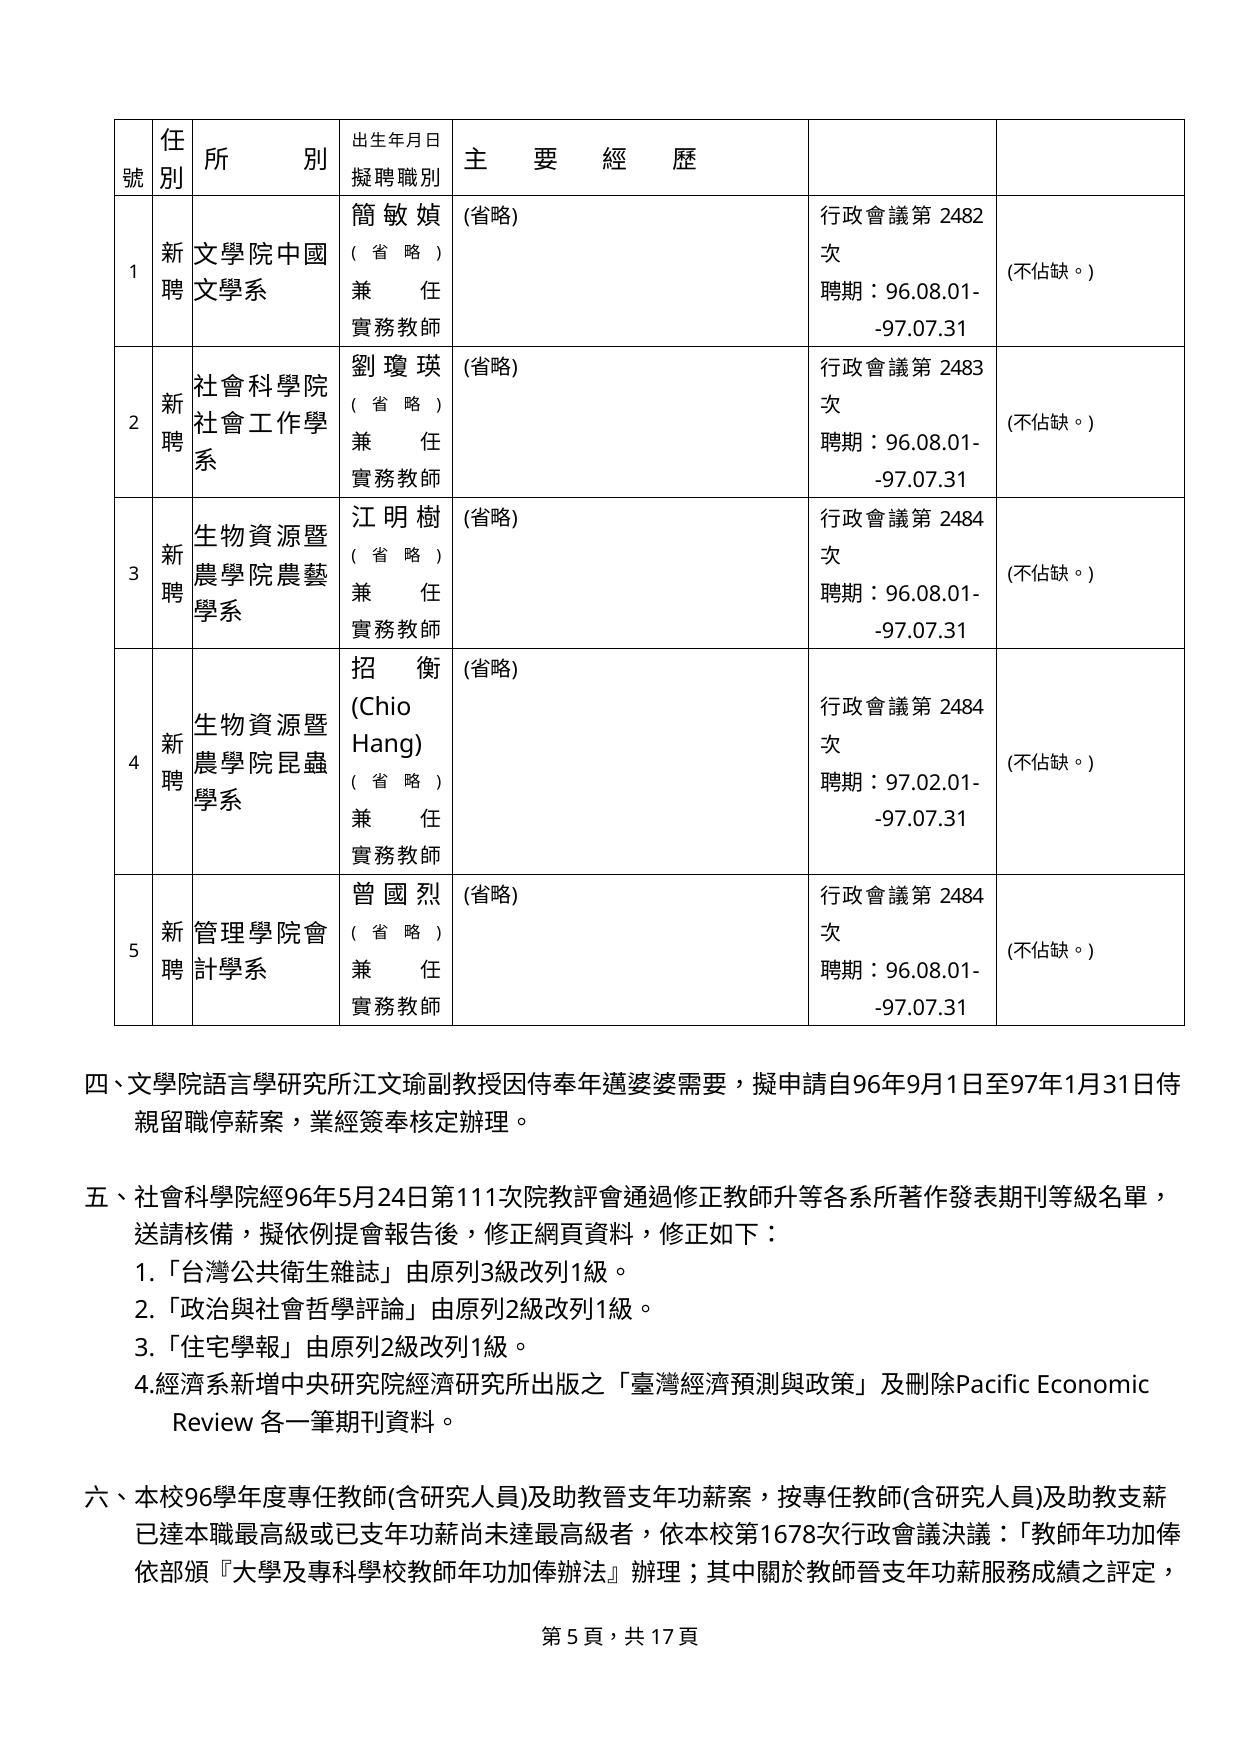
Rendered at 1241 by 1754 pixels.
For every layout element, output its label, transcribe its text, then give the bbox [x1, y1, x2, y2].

table_cell 1 [115, 196, 152, 346]
table_cell (省略) [453, 875, 808, 1025]
table_cell 新聘 [153, 498, 192, 648]
table_cell 管理學院會計學系 [193, 875, 339, 1025]
table_cell 行政會議第2483次 聘期：96.08.01- -97.07.31 [809, 347, 996, 497]
table_cell (不佔缺。) [997, 196, 1184, 346]
table_cell 社會科學院社會工作學系 [193, 347, 339, 497]
table_header 所別 [193, 120, 339, 195]
table_cell (不佔缺。) [997, 498, 1184, 648]
table_cell 3 [115, 498, 152, 648]
table_header 號 [115, 120, 152, 195]
text 六、本校96學年度專任教師(含研究人員)及助教晉支年功薪案，按專任教師(含研究人員)及助教支薪已達本職最高級或已支年功薪尚未達最高級者，依本校第1678次行政會議決議：「教師年功加俸依部頒『大學及專科學校教師年功加俸辦法』辦理；其中關於教師晉支年功薪服務成績之評定，由各院處自行卓處」，已分別由共同教育委員會、教務處、凝態科學研究中心及各學院考核並簽擬是否晉年功薪意見後送人事室彙辦，經彙整計有368人經系、院簽註同意晉支年功薪。另有社會科學院國家發展研究所陳明通教授借調陸委會擔任主任委員、醫學院神經科鄭建興助理教授借調亞東醫院擔任神經科主任，擬俟返校歸建後再予晉支年功薪；與服務單位考核、評估未通過等原因，不予晉支年功薪者計10人，業簽奉核定辦理，並提本校96年6月12日第2484次行政會議報告。 [84, 1476, 1181, 1589]
table_cell (省略) [453, 649, 808, 874]
table_cell 江明樹 (省略) 兼任 實務教師 [340, 498, 452, 648]
table_cell 新聘 [153, 649, 192, 874]
table_cell 劉瓊瑛 (省略) 兼任 實務教師 [340, 347, 452, 497]
text 4.經濟系新増中央研究院經濟研究所出版之「臺灣經濟預測與政策」及刪除Pacific Economic Review 各一筆期刊資料。 [134, 1364, 1181, 1439]
table_cell 行政會議第2484次 聘期：96.08.01- -97.07.31 [809, 498, 996, 648]
table_cell 簡敏媜 (省略) 兼任 實務教師 [340, 196, 452, 346]
table_cell (不佔缺。) [997, 649, 1184, 874]
table_cell 行政會議第2484次 聘期：97.02.01- -97.07.31 [809, 649, 996, 874]
table_cell (不佔缺。) [997, 347, 1184, 497]
table_header 出生年月日 擬聘職別 [340, 120, 452, 195]
table_cell 5 [115, 875, 152, 1025]
table_header 主要經歷 [453, 120, 808, 195]
table_cell 2 [115, 347, 152, 497]
text 1.「台灣公共衛生雜誌」由原列3級改列1級。 [134, 1251, 1181, 1289]
table_cell 文學院中國文學系 [193, 196, 339, 346]
table_cell 曾國烈 (省略) 兼任 實務教師 [340, 875, 452, 1025]
table_cell (不佔缺。) [997, 875, 1184, 1025]
text 3.「住宅學報」由原列2級改列1級。 [134, 1326, 1181, 1364]
table_cell 新聘 [153, 196, 192, 346]
table_cell 生物資源暨農學院農藝學系 [193, 498, 339, 648]
text 2.「政治與社會哲學評論」由原列2級改列1級。 [134, 1289, 1181, 1326]
table_cell 新聘 [153, 347, 192, 497]
table_cell 生物資源暨農學院昆蟲學系 [193, 649, 339, 874]
text 五、社會科學院經96年5月24日第111次院教評會通過修正教師升等各系所著作發表期刊等級名單，送請核備，擬依例提會報告後，修正網頁資料，修正如下： [84, 1176, 1181, 1251]
text 四、文學院語言學研究所江文瑜副教授因侍奉年邁婆婆需要，擬申請自96年9月1日至97年1月31日侍親留職停薪案，業經簽奉核定辦理。 [84, 1064, 1181, 1139]
table_cell 行政會議第2484次 聘期：96.08.01- -97.07.31 [809, 875, 996, 1025]
table_cell 4 [115, 649, 152, 874]
table_header [809, 120, 996, 195]
table_cell (省略) [453, 196, 808, 346]
table_cell (省略) [453, 498, 808, 648]
table_cell 招衡(Chio Hang) (省略) 兼任 實務教師 [340, 649, 452, 874]
table_header [997, 120, 1184, 195]
table_cell 新聘 [153, 875, 192, 1025]
table_cell 行政會議第2482次 聘期：96.08.01- -97.07.31 [809, 196, 996, 346]
table_header 任別 [153, 120, 192, 195]
table_cell (省略) [453, 347, 808, 497]
